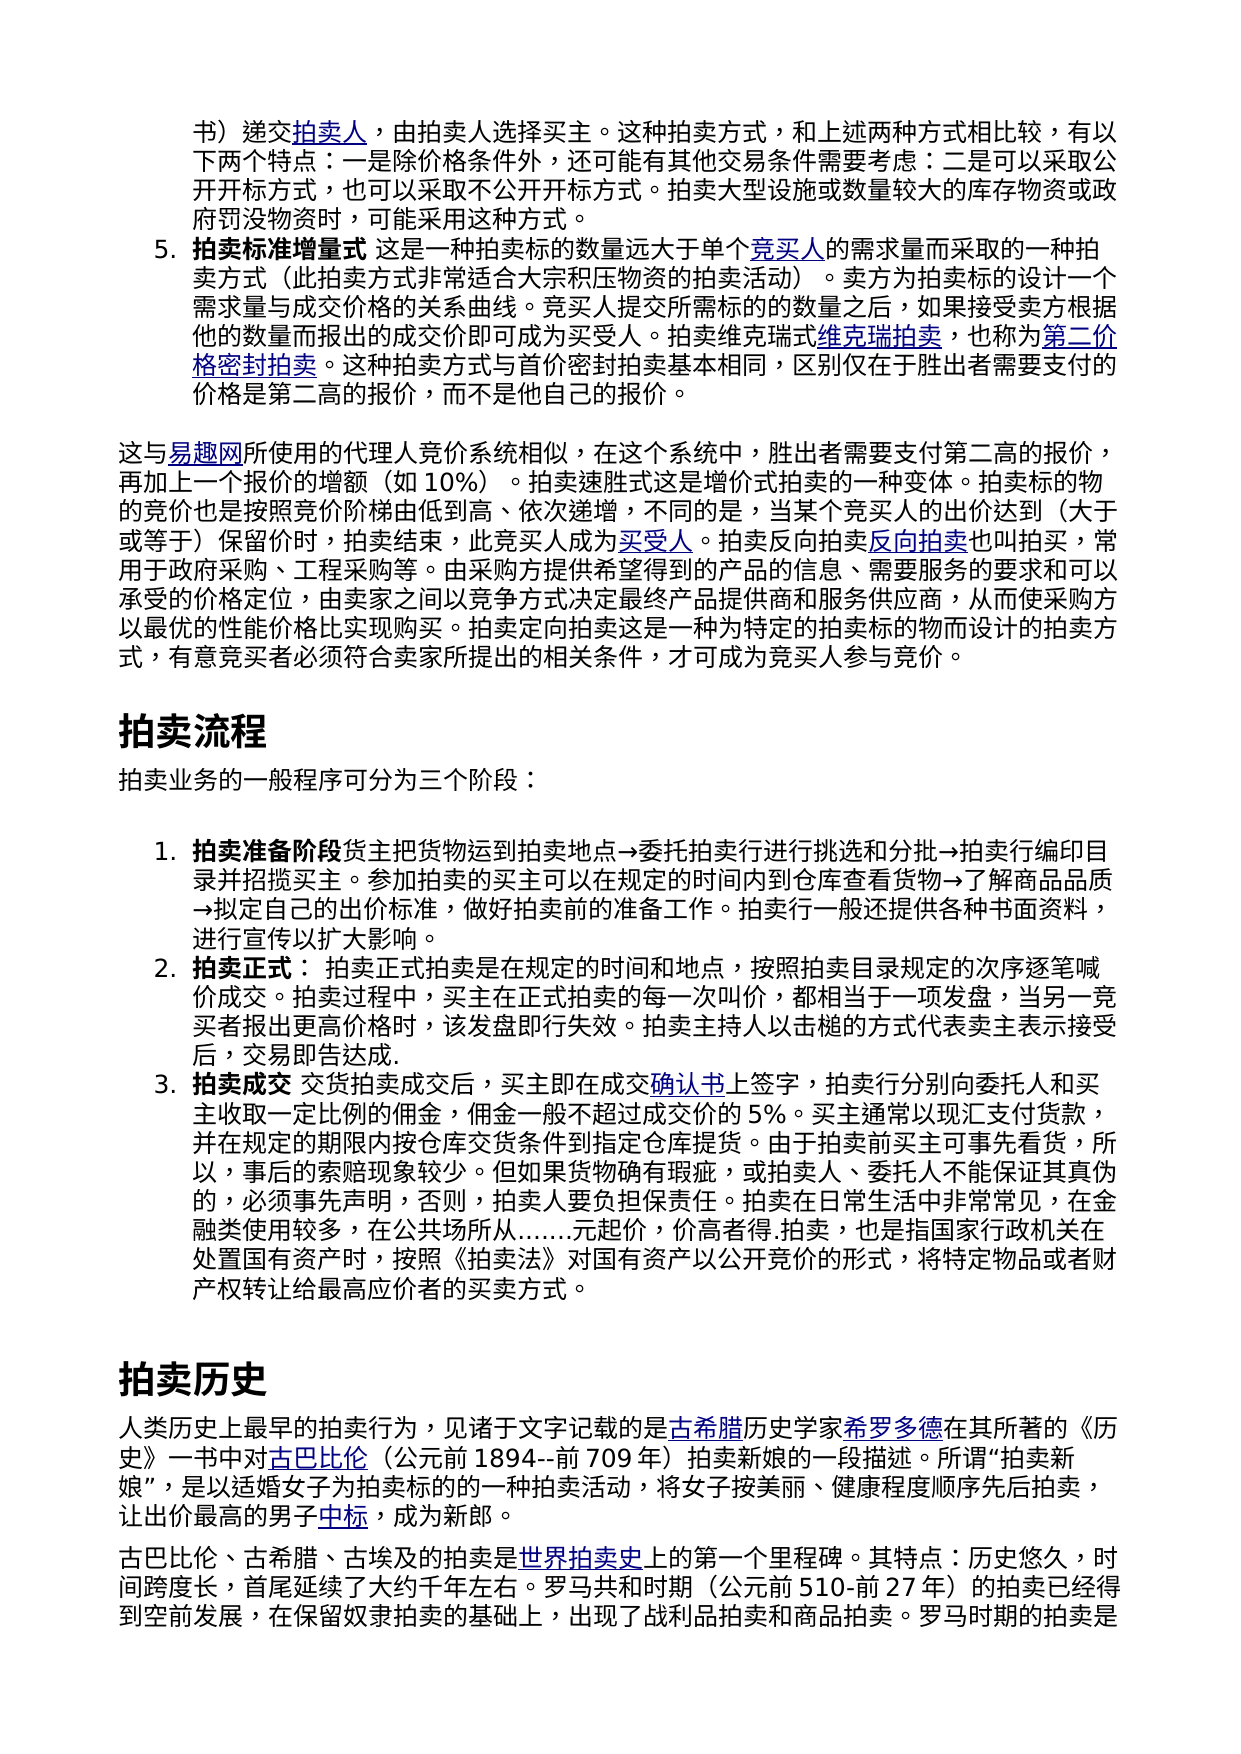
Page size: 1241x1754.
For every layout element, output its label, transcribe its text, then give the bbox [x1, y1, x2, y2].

text 这与易趣网所使用的代理人竞价系统相似，在这个系统中，胜出者需要支付第二高的报价，再加上一个报价的增额（如10%）。拍卖速胜式这是增价式拍卖的一种变体。拍卖标的物的竞价也是按照竞价阶梯由低到高、依次递增，不同的是，当某个竞买人的出价达到（大于或等于）保留价时，拍卖结束，此竞买人成为买受人。拍卖反向拍卖反向拍卖也叫拍买，常用于政府采购、工程采购等。由采购方提供希望得到的产品的信息、需要服务的要求和可以承受的价格定位，由卖家之间以竞争方式决定最终产品提供商和服务供应商，从而使采购方以最优的性能价格比实现购买。拍卖定向拍卖这是一种为特定的拍卖标的物而设计的拍卖方式，有意竞买者必须符合卖家所提出的相关条件，才可成为竞买人参与竞价。 [118, 439, 1122, 673]
subtitle 拍卖流程 [118, 710, 1122, 754]
list 拍卖正式： 拍卖正式拍卖是在规定的时间和地点，按照拍卖目录规定的次序逐笔喊价成交。拍卖过程中，买主在正式拍卖的每一次叫价，都相当于一项发盘，当另一竞买者报出更高价格时，该发盘即行失效。拍卖主持人以击槌的方式代表卖主表示接受后，交易即告达成. [177, 954, 1122, 1071]
text 人类历史上最早的拍卖行为，见诸于文字记载的是古希腊历史学家希罗多德在其所著的《历史》一书中对古巴比伦（公元前1894--前709年）拍卖新娘的一段描述。所谓“拍卖新娘”，是以适婚女子为拍卖标的的一种拍卖活动，将女子按美丽、健康程度顺序先后拍卖，让出价最高的男子中标，成为新郎。 [118, 1415, 1122, 1531]
text 拍卖业务的一般程序可分为三个阶段： [118, 766, 1122, 795]
text 古巴比伦、古希腊、古埃及的拍卖是世界拍卖史上的第一个里程碑。其特点：历史悠久，时间跨度长，首尾延续了大约千年左右。罗马共和时期（公元前510-前27年）的拍卖已经得到空前发展，在保留奴隶拍卖的基础上，出现了战利品拍卖和商品拍卖。罗马时期的拍卖是 [118, 1544, 1122, 1631]
list 拍卖标准增量式 这是一种拍卖标的数量远大于单个竞买人的需求量而采取的一种拍卖方式（此拍卖方式非常适合大宗积压物资的拍卖活动）。卖方为拍卖标的设计一个需求量与成交价格的关系曲线。竞买人提交所需标的的数量之后，如果接受卖方根据他的数量而报出的成交价即可成为买受人。拍卖维克瑞式维克瑞拍卖，也称为第二价格密封拍卖。这种拍卖方式与首价密封拍卖基本相同，区别仅在于胜出者需要支付的价格是第二高的报价，而不是他自己的报价。 [177, 235, 1122, 410]
subtitle 拍卖历史 [118, 1358, 1122, 1402]
list 书）递交拍卖人，由拍卖人选择买主。这种拍卖方式，和上述两种方式相比较，有以下两个特点：一是除价格条件外，还可能有其他交易条件需要考虑：二是可以采取公开开标方式，也可以采取不公开开标方式。拍卖大型设施或数量较大的库存物资或政府罚没物资时，可能采用这种方式。 [177, 118, 1122, 235]
list 拍卖成交 交货拍卖成交后，买主即在成交确认书上签字，拍卖行分别向委托人和买主收取一定比例的佣金，佣金一般不超过成交价的5%。买主通常以现汇支付货款，并在规定的期限内按仓库交货条件到指定仓库提货。由于拍卖前买主可事先看货，所以，事后的索赔现象较少。但如果货物确有瑕疵，或拍卖人、委托人不能保证其真伪的，必须事先声明，否则，拍卖人要负担保责任。拍卖在日常生活中非常常见，在金融类使用较多，在公共场所从.......元起价，价高者得.拍卖，也是指国家行政机关在处置国有资产时，按照《拍卖法》对国有资产以公开竞价的形式，将特定物品或者财产权转让给最高应价者的买卖方式。 [177, 1071, 1122, 1304]
list 拍卖准备阶段货主把货物运到拍卖地点→委托拍卖行进行挑选和分批→拍卖行编印目录并招揽买主。参加拍卖的买主可以在规定的时间内到仓库查看货物→了解商品品质→拟定自己的出价标准，做好拍卖前的准备工作。拍卖行一般还提供各种书面资料，进行宣传以扩大影响。 [177, 837, 1122, 954]
